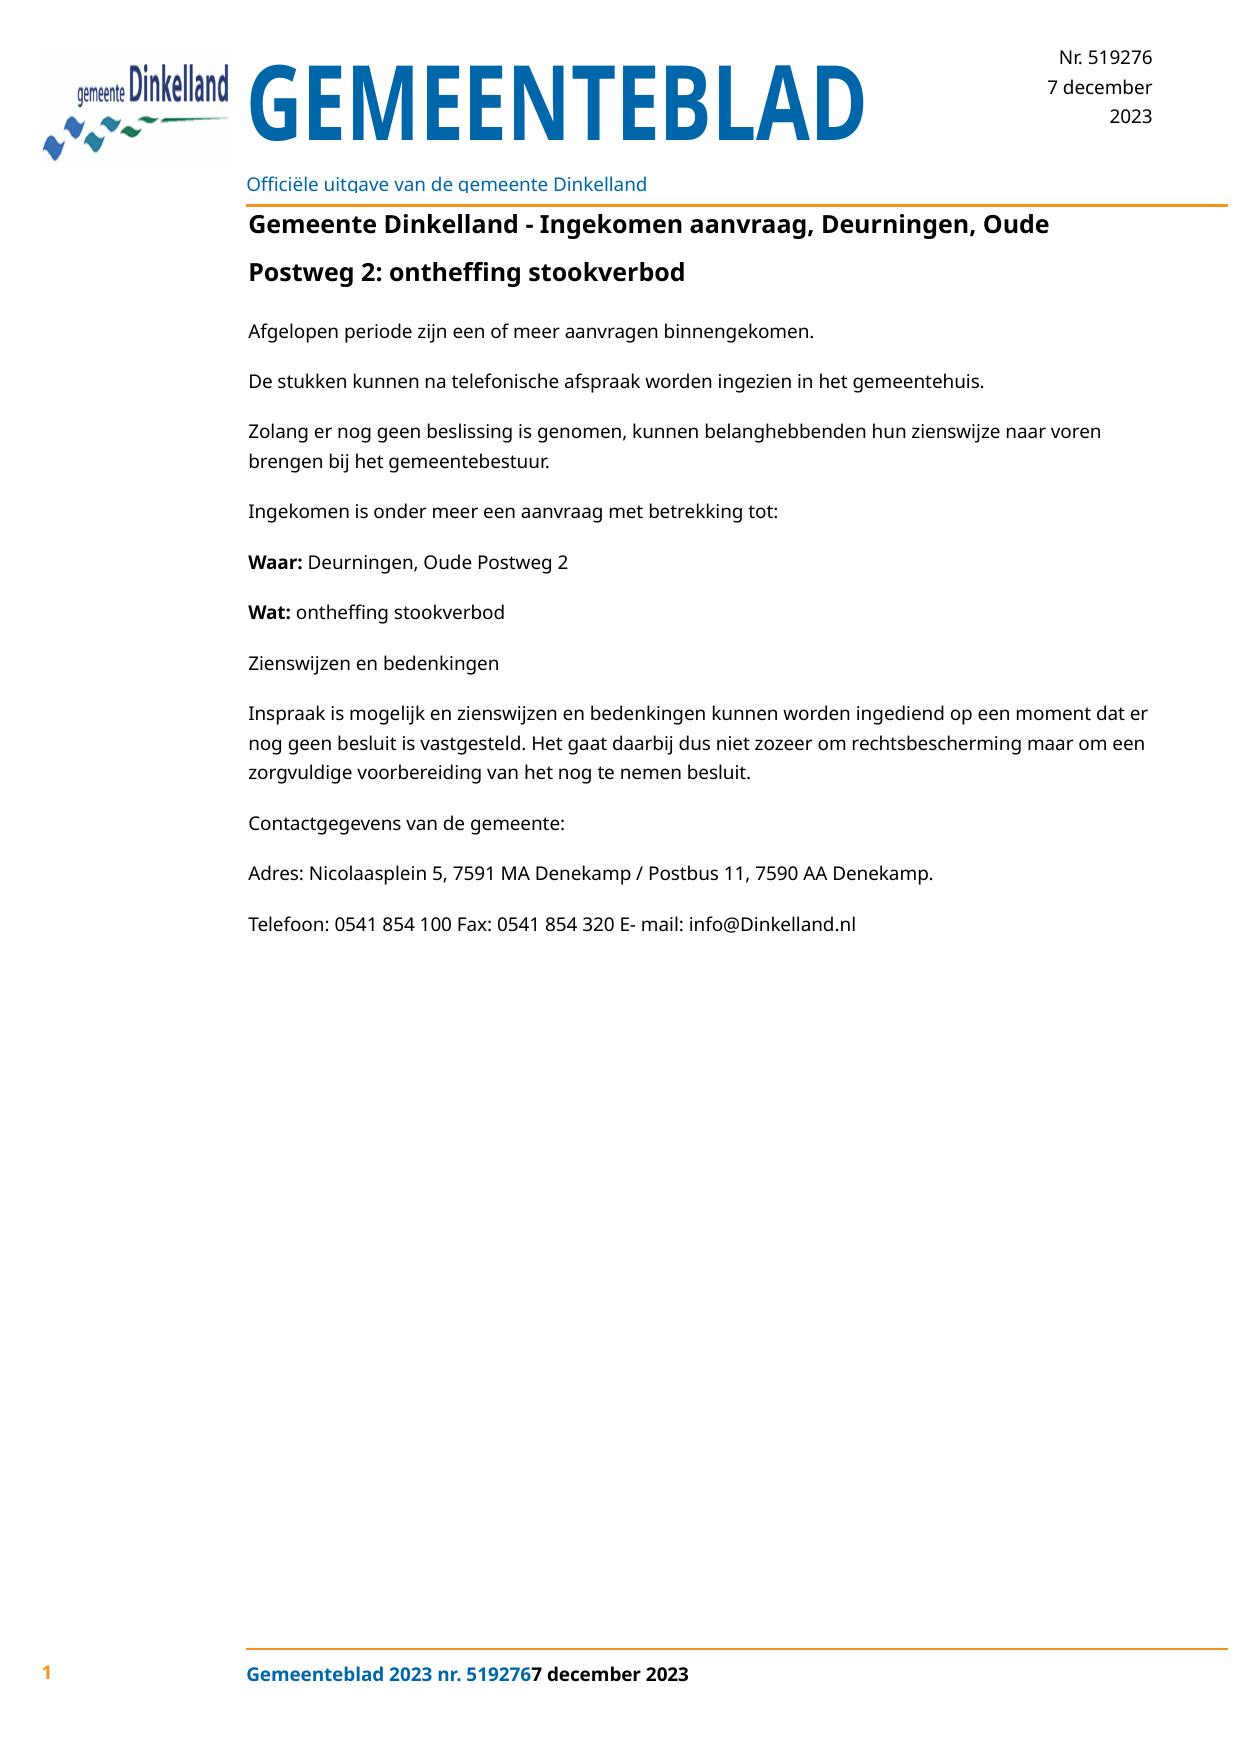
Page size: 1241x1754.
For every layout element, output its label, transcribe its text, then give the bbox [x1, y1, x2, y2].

text Inspraak is mogelijk en zienswijzen en bedenkingen kunnen worden ingediend op een moment dat er nog geen besluit is vastgesteld. Het gaat daarbij dus niet zozeer om rechtsbescherming maar om een zorgvuldige voorbereiding van het nog te nemen besluit. [248, 700, 1152, 785]
picture [41, 47, 231, 172]
text Gemeente Dinkelland - Ingekomen aanvraag, Deurningen, Oude Postweg 2: ontheffing stookverbod [248, 207, 1152, 288]
text Wat: ontheffing stookverbod [248, 599, 1152, 625]
text Contactgegevens van de gemeente: [248, 810, 1152, 836]
text Waar: Deurningen, Oude Postweg 2 [248, 549, 1152, 575]
text Telefoon: 0541 854 100 Fax: 0541 854 320 E- mail: info@Dinkelland.nl [248, 911, 1152, 937]
text Adres: Nicolaasplein 5, 7591 MA Denekamp / Postbus 11, 7590 AA Denekamp. [248, 860, 1152, 886]
text Zolang er nog geen beslissing is genomen, kunnen belanghebbenden hun zienswijze naar voren brengen bij het gemeentebestuur. [248, 419, 1152, 474]
text Ingekomen is onder meer een aanvraag met betrekking tot: [248, 499, 1152, 524]
text De stukken kunnen na telefonische afspraak worden ingezien in het gemeentehuis. [248, 368, 1152, 394]
text Zienswijzen en bedenkingen [248, 650, 1152, 676]
text Afgelopen periode zijn een of meer aanvragen binnengekomen. [248, 318, 1152, 344]
